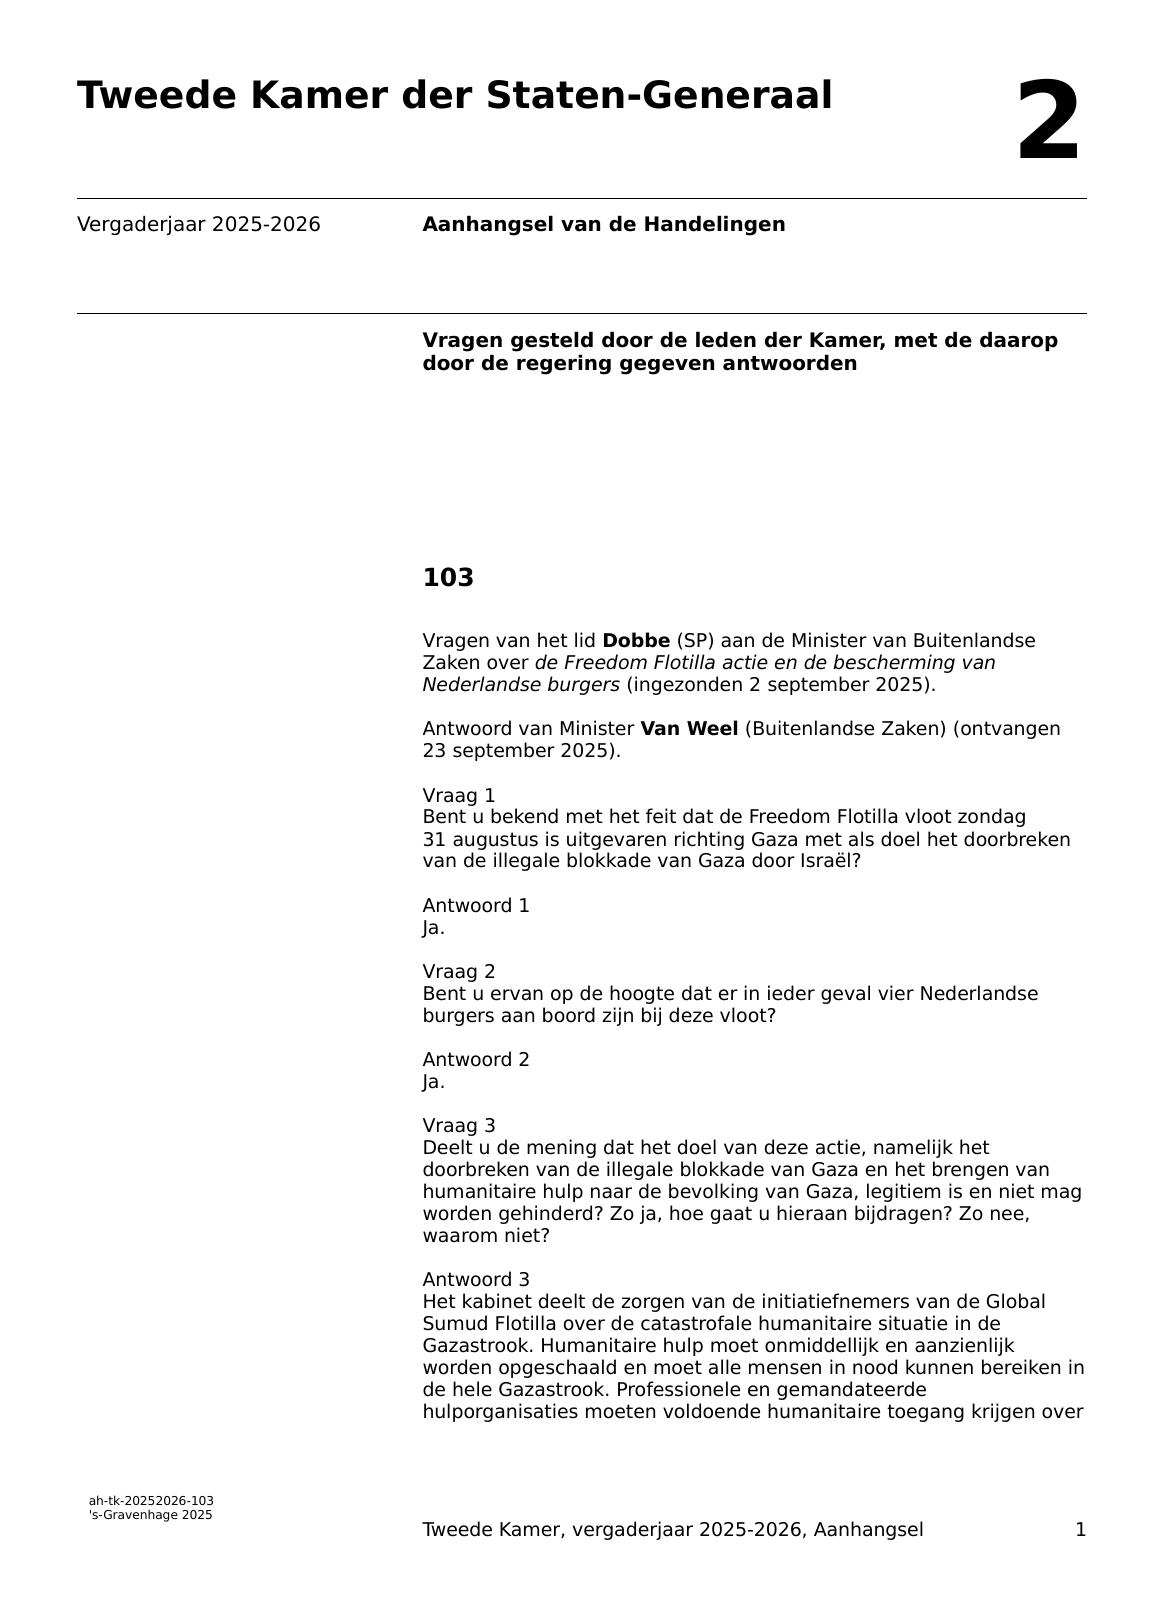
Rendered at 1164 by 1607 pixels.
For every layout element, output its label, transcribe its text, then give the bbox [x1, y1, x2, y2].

text 103 [422, 563, 1087, 592]
text ah-tk-20252026-103 [88, 1494, 323, 1508]
text Het kabinet deelt de zorgen van de initiatiefnemers van de Global Sumud Flotilla over de catastrofale humanitaire situatie in de Gazastrook. Humanitaire hulp moet onmiddellijk en aanzienlijk worden opgeschaald en moet alle mensen in nood kunnen bereiken in de hele Gazastrook. Professionele en gemandateerde hulporganisaties moeten voldoende humanitaire toegang krijgen over [422, 1291, 1087, 1423]
text Ja. [422, 917, 1087, 938]
text Vraag 2 [422, 961, 1087, 983]
text Vragen van het lid Dobbe (SP) aan de Minister van Buitenlandse Zaken over de Freedom Flotilla actie en de bescherming van Nederlandse burgers (ingezonden 2 september 2025). [422, 630, 1087, 696]
text 's-Gravenhage 2025 [88, 1508, 323, 1522]
text Bent u ervan op de hoogte dat er in ieder geval vier Nederlandse burgers aan boord zijn bij deze vloot? [422, 983, 1087, 1027]
table_header Tweede Kamer der Staten-Generaal [77, 59, 886, 198]
text Vraag 1 [422, 784, 1087, 806]
text Ja. [422, 1071, 1087, 1093]
text Deelt u de mening dat het doel van deze actie, namelijk het doorbreken van de illegale blokkade van Gaza en het brengen van humanitaire hulp naar de bevolking van Gaza, legitiem is en niet mag worden gehinderd? Zo ja, hoe gaat u hieraan bijdragen? Zo nee, waarom niet? [422, 1137, 1087, 1247]
text Antwoord van Minister Van Weel (Buitenlandse Zaken) (ontvangen 23 september 2025). [422, 718, 1087, 762]
table_cell Vragen gesteld door de leden der Kamer, met de daarop door de regering gegeven antwoorden [422, 314, 1087, 375]
table_cell [77, 314, 422, 375]
text Vraag 3 [422, 1115, 1087, 1137]
table_header 2 [886, 59, 1087, 198]
text Antwoord 3 [422, 1269, 1087, 1291]
text Antwoord 2 [422, 1049, 1087, 1071]
table_cell Aanhangsel van de Handelingen [422, 199, 1087, 313]
text Bent u bekend met het feit dat de Freedom Flotilla vloot zondag 31 augustus is uitgevaren richting Gaza met als doel het doorbreken van de illegale blokkade van Gaza door Israël? [422, 806, 1087, 872]
text Antwoord 1 [422, 894, 1087, 917]
table_cell Vergaderjaar 2025-2026 [77, 199, 422, 313]
